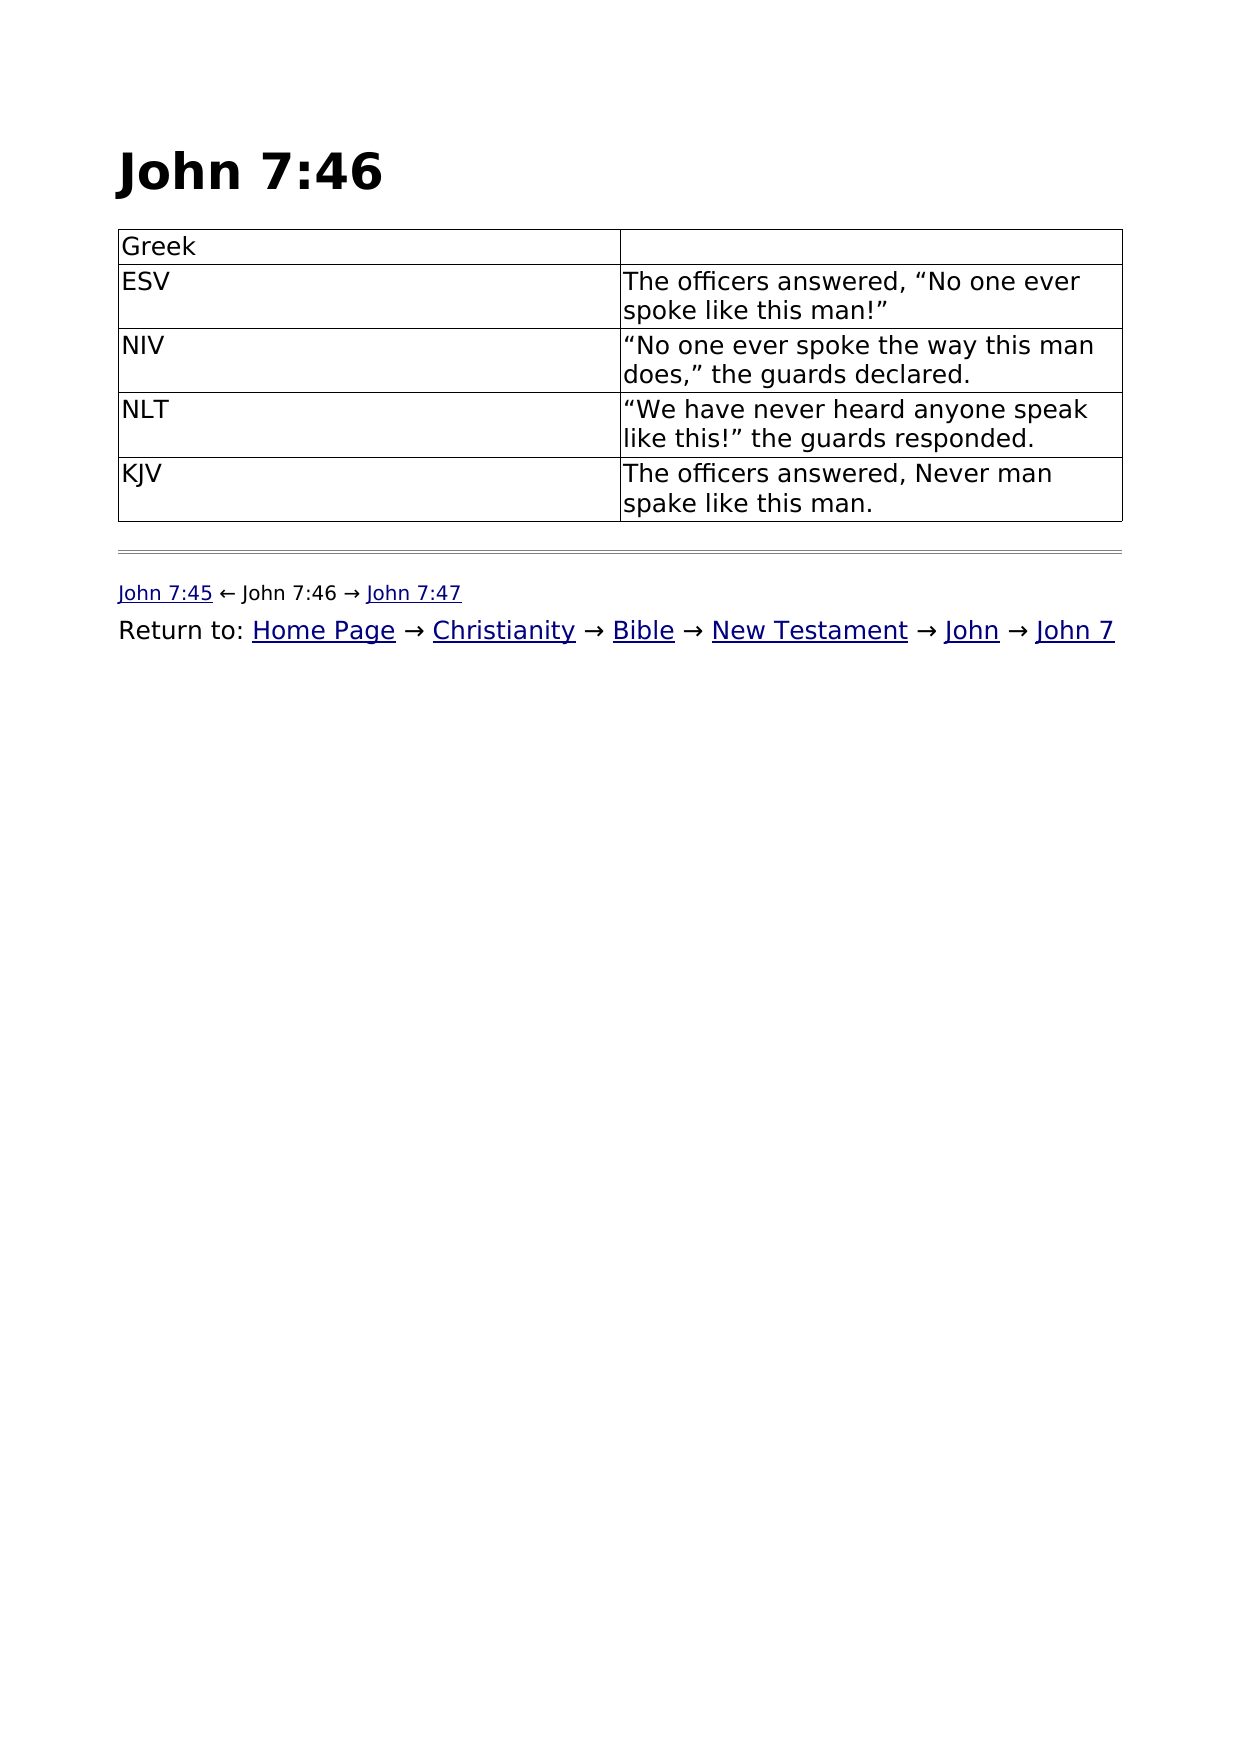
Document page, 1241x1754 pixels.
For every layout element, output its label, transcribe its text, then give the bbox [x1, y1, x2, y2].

table_header [621, 230, 1122, 264]
text John 7:45 ← John 7:46 → John 7:47 [118, 582, 1122, 616]
subtitle John 7:46 [118, 143, 1122, 201]
table_cell KJV [119, 458, 620, 521]
table_header Greek [119, 230, 620, 264]
table_cell “We have never heard anyone speak like this!” the guards responded. [621, 393, 1122, 457]
table_cell ESV [119, 265, 620, 328]
table_cell The officers answered, “No one ever spoke like this man!” [621, 265, 1122, 328]
table_cell “No one ever spoke the way this man does,” the guards declared. [621, 329, 1122, 392]
text Return to: Home Page → Christianity → Bible → New Testament → John → John 7 [118, 616, 1122, 645]
table_cell NLT [119, 393, 620, 457]
table_cell NIV [119, 329, 620, 392]
table_cell The officers answered, Never man spake like this man. [621, 458, 1122, 521]
